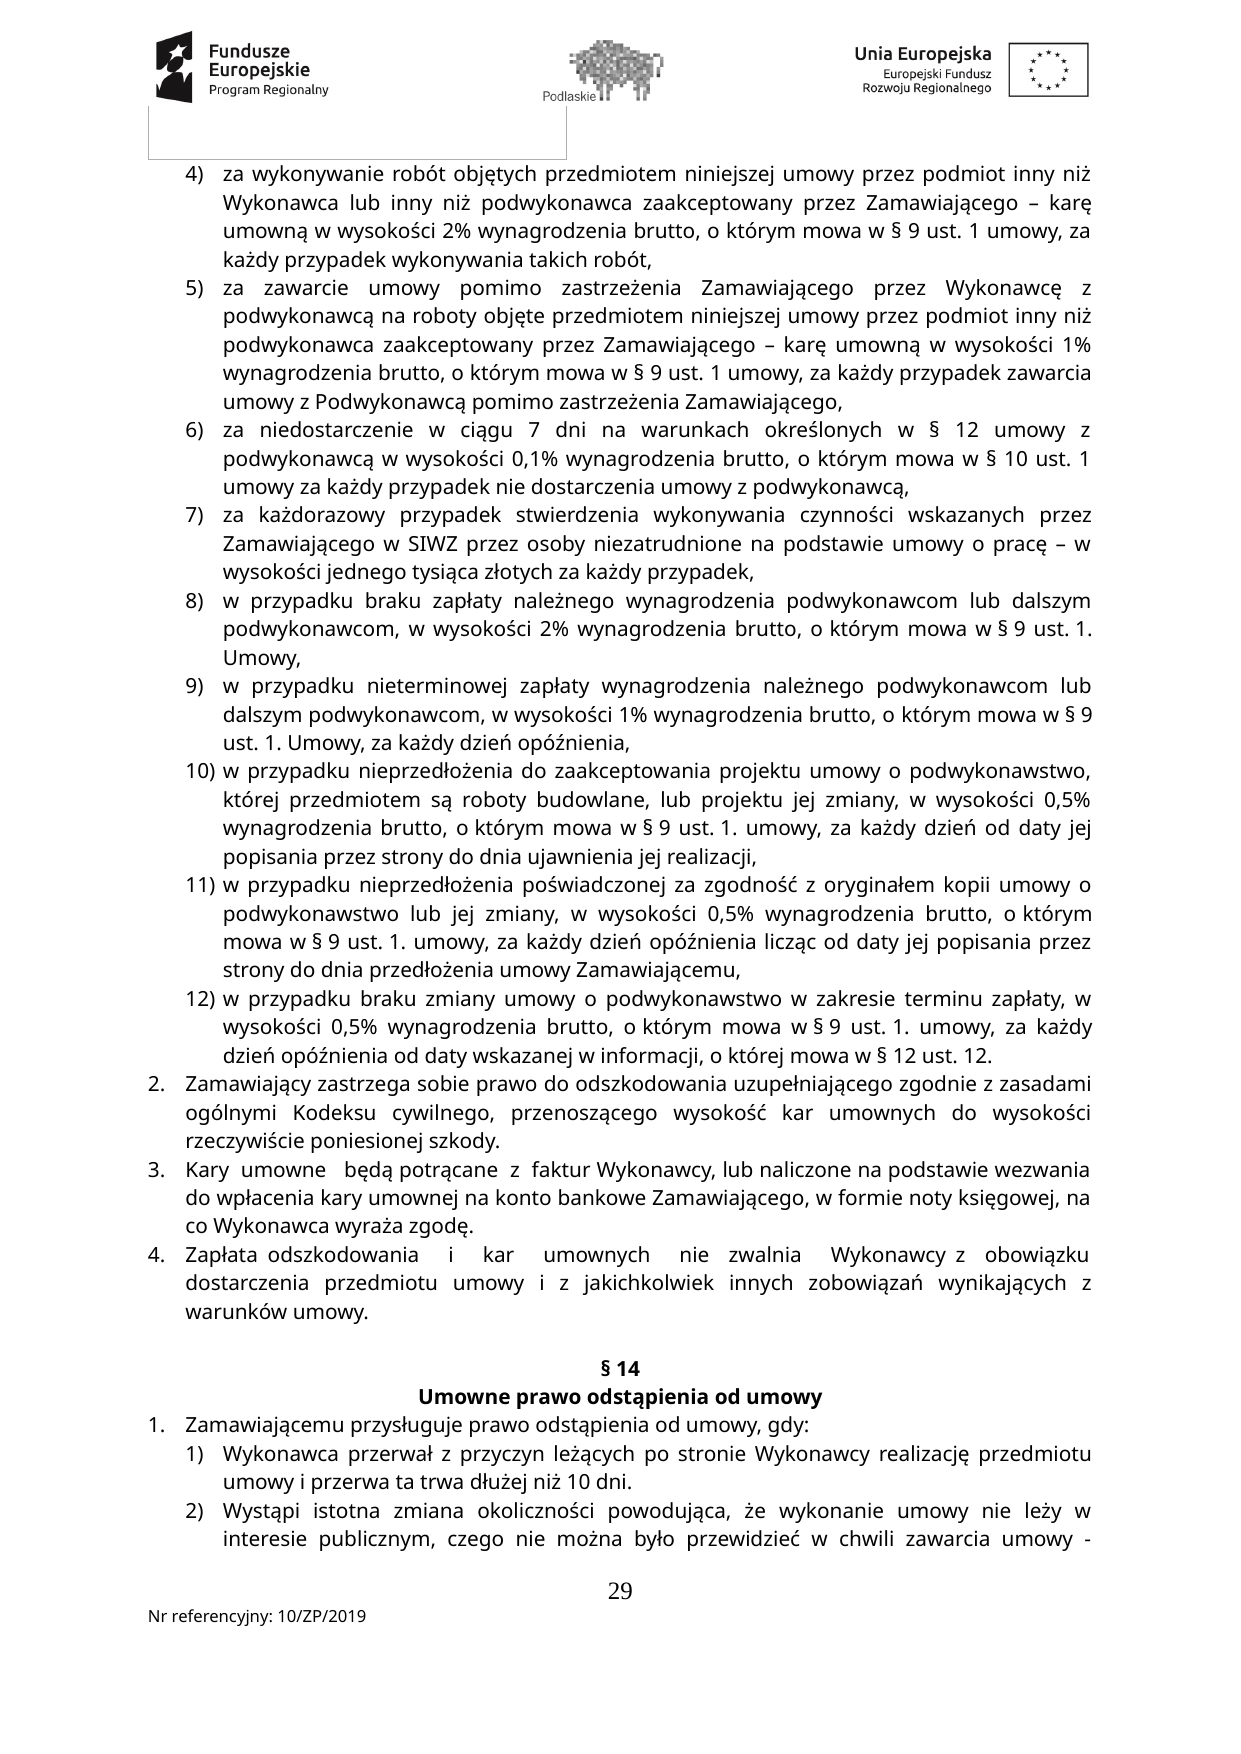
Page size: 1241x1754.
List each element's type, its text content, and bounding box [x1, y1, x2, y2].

list Wykonawca przerwał z przyczyn leżących po stronie Wykonawcy realizację przedmiotu umowy i przerwa ta trwa dłużej niż 10 dni. [185, 1439, 1092, 1496]
list w przypadku nieprzedłożenia do zaakceptowania projektu umowy o podwykonawstwo, której przedmiotem są roboty budowlane, lub projektu jej zmiany, w wysokości 0,5% wynagrodzenia brutto, o którym mowa w § 9 ust. 1. umowy, za każdy dzień od daty jej popisania przez strony do dnia ujawnienia jej realizacji, [185, 757, 1092, 870]
list w przypadku braku zmiany umowy o podwykonawstwo w zakresie terminu zapłaty, w wysokości 0,5% wynagrodzenia brutto, o którym mowa w § 9 ust. 1. umowy, za każdy dzień opóźnienia od daty wskazanej w informacji, o której mowa w § 12 ust. 12. [185, 984, 1092, 1069]
list za każdorazowy przypadek stwierdzenia wykonywania czynności wskazanych przez Zamawiającego w SIWZ przez osoby niezatrudnione na podstawie umowy o pracę – w wysokości jednego tysiąca złotych za każdy przypadek, [185, 501, 1092, 586]
list Zamawiający zastrzega sobie prawo do odszkodowania uzupełniającego zgodnie z zasadami ogólnymi Kodeksu cywilnego, przenoszącego wysokość kar umownych do wysokości rzeczywiście poniesionej szkody. [148, 1069, 1092, 1155]
list w przypadku nieterminowej zapłaty wynagrodzenia należnego podwykonawcom lub dalszym podwykonawcom, w wysokości 1% wynagrodzenia brutto, o którym mowa w § 9 ust. 1. Umowy, za każdy dzień opóźnienia, [185, 671, 1092, 757]
text Umowne prawo odstąpienia od umowy [148, 1382, 1092, 1411]
list za niedostarczenie w ciągu 7 dni na warunkach określonych w § 12 umowy z podwykonawcą w wysokości 0,1% wynagrodzenia brutto, o którym mowa w § 10 ust. 1 umowy za każdy przypadek nie dostarczenia umowy z podwykonawcą, [185, 415, 1092, 501]
list w przypadku nieprzedłożenia poświadczonej za zgodność z oryginałem kopii umowy o podwykonawstwo lub jej zmiany, w wysokości 0,5% wynagrodzenia brutto, o którym mowa w § 9 ust. 1. umowy, za każdy dzień opóźnienia licząc od daty jej popisania przez strony do dnia przedłożenia umowy Zamawiającemu, [185, 870, 1092, 984]
list Wystąpi istotna zmiana okoliczności powodująca, że wykonanie umowy nie leży w interesie publicznym, czego nie można było przewidzieć w chwili zawarcia umowy [185, 1496, 1092, 1553]
list Zapłata odszkodowania i kar umownych nie zwalnia Wykonawcy z obowiązku dostarczenia przedmiotu umowy i z jakichkolwiek innych zobowiązań wynikających z warunków umowy. [148, 1240, 1092, 1325]
list Zamawiającemu przysługuje prawo odstąpienia od umowy, gdy: [148, 1411, 1092, 1439]
list za zawarcie umowy pomimo zastrzeżenia Zamawiającego przez Wykonawcę z podwykonawcą na roboty objęte przedmiotem niniejszej umowy przez podmiot inny niż podwykonawca zaakceptowany przez Zamawiającego – karę umowną w wysokości 1% wynagrodzenia brutto, o którym mowa w § 9 ust. 1 umowy, za każdy przypadek zawarcia umowy z Podwykonawcą pomimo zastrzeżenia Zamawiającego, [185, 273, 1092, 415]
text § 14 [148, 1354, 1092, 1382]
list Kary umowne będą potrącane z faktur Wykonawcy, lub naliczone na podstawie wezwania do wpłacenia kary umownej na konto bankowe Zamawiającego, w formie noty księgowej, na co Wykonawca wyraża zgodę. [148, 1155, 1092, 1240]
list za wykonywanie robót objętych przedmiotem niniejszej umowy przez podmiot inny niż Wykonawca lub inny niż podwykonawca zaakceptowany przez Zamawiającego – karę umowną w wysokości 2% wynagrodzenia brutto, o którym mowa w § 9 ust. 1 umowy, za każdy przypadek wykonywania takich robót, [185, 159, 1092, 273]
list w przypadku braku zapłaty należnego wynagrodzenia podwykonawcom lub dalszym podwykonawcom, w wysokości 2% wynagrodzenia brutto, o którym mowa w § 9 ust. 1. Umowy, [185, 586, 1092, 671]
